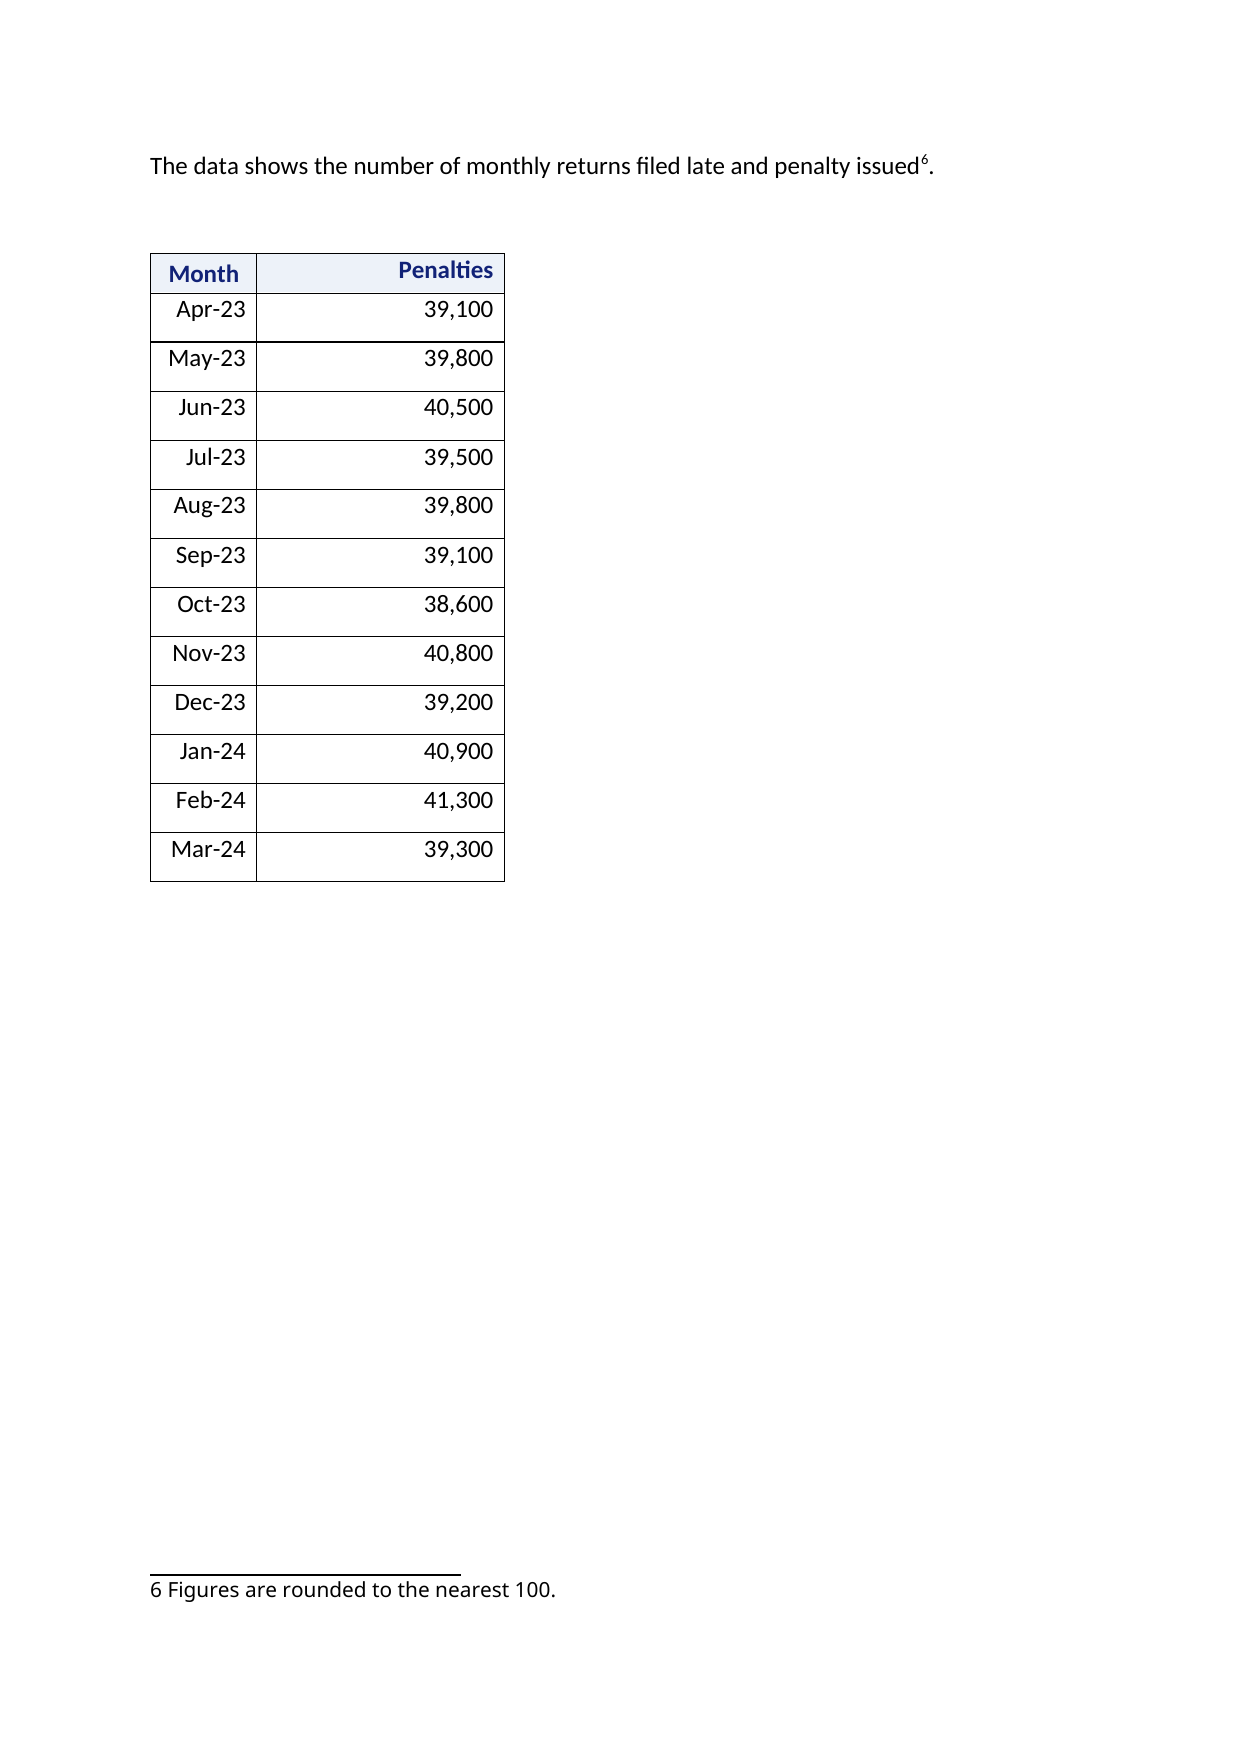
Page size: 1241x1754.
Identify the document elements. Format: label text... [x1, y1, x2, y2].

table_cell Apr-23 [151, 294, 256, 341]
table_cell Jun-23 [151, 392, 256, 439]
table_cell 40,800 [257, 637, 504, 685]
table_cell 39,800 [257, 490, 504, 538]
table_header Month [151, 254, 256, 292]
table_cell 38,600 [257, 588, 504, 636]
table_cell Aug-23 [151, 490, 256, 538]
table_cell 39,300 [257, 833, 504, 881]
table_cell 40,900 [257, 735, 504, 783]
table_cell 39,100 [257, 294, 504, 341]
table_cell Jul-23 [151, 441, 256, 489]
table_cell 41,300 [257, 784, 504, 832]
table_cell Jan-24 [151, 735, 256, 783]
table_cell Dec-23 [151, 686, 256, 734]
table_header Penalties [257, 254, 504, 292]
table_cell Sep-23 [151, 539, 256, 587]
table_cell 39,500 [257, 441, 504, 489]
table_cell 39,100 [257, 539, 504, 587]
table_cell 39,800 [257, 343, 504, 391]
text The data shows the number of monthly returns filed late and penalty issued. [150, 150, 1090, 181]
table_cell 39,200 [257, 686, 504, 734]
table_cell 40,500 [257, 392, 504, 439]
text Figures are rounded to the nearest 100. [150, 1576, 1090, 1604]
table_cell Nov-23 [151, 637, 256, 685]
table_cell May-23 [151, 343, 256, 391]
table_cell Mar-24 [151, 833, 256, 881]
table_cell Feb-24 [151, 784, 256, 832]
table_cell Oct-23 [151, 588, 256, 636]
